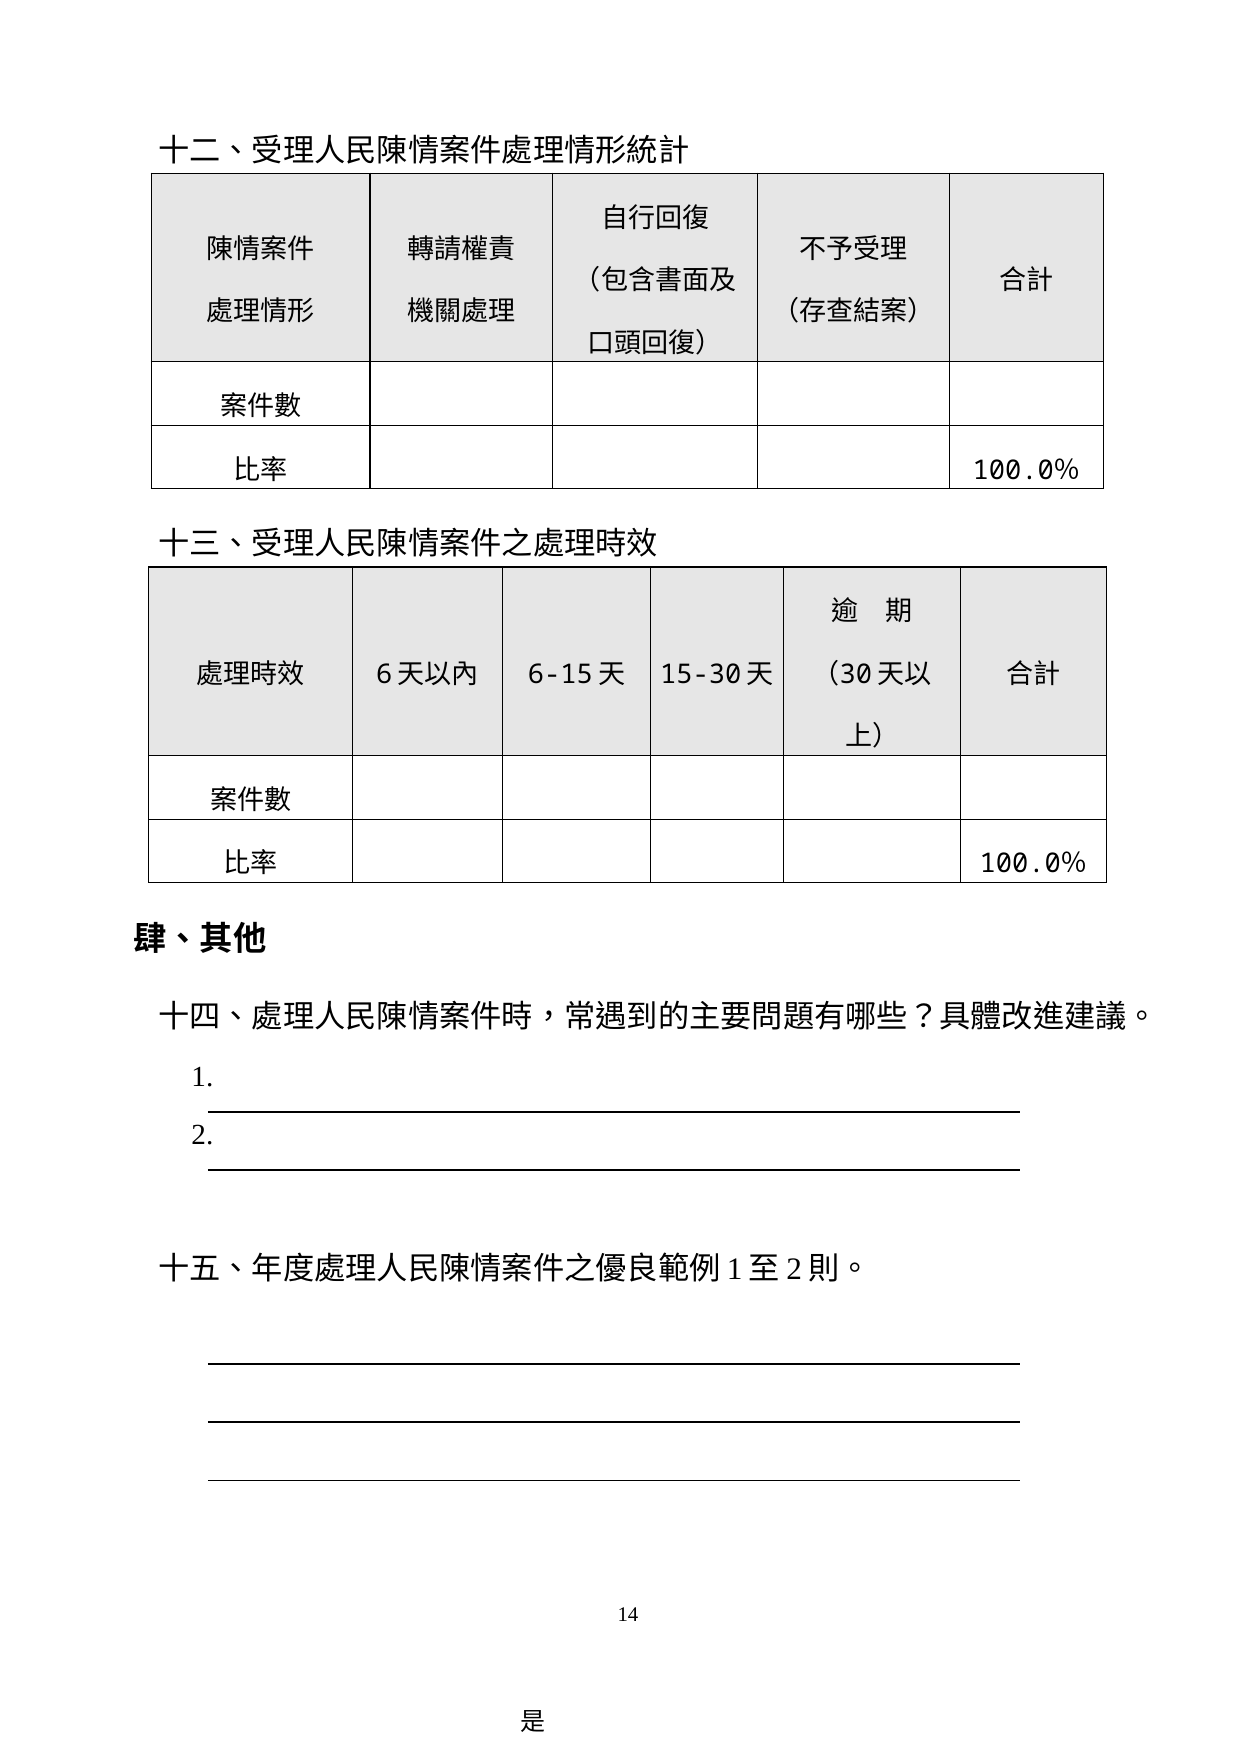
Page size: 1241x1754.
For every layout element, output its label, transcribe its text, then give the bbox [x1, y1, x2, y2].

table_cell [758, 426, 949, 488]
table_cell [371, 426, 552, 488]
table_header 不予受理 （存查結案） [758, 174, 949, 361]
table_cell [961, 756, 1106, 818]
text 1. [191, 1039, 1125, 1098]
table_header 合計 [950, 174, 1103, 361]
table_cell [353, 756, 502, 818]
table_cell [784, 820, 960, 882]
table_cell 100.0％ [961, 820, 1106, 882]
text 十五、年度處理人民陳情案件之優良範例1至2則。 [158, 1233, 1122, 1291]
table_cell 比率 [152, 426, 369, 488]
table_cell [553, 362, 757, 425]
table_cell [371, 362, 552, 425]
table_cell 100.0％ [950, 426, 1103, 488]
table_cell 案件數 [152, 362, 369, 425]
text 十三、受理人民陳情案件之處理時效 [158, 508, 1122, 566]
text 十四、處理人民陳情案件時，常遇到的主要問題有哪些？具體改進建議。 [158, 981, 1160, 1039]
text 十二、受理人民陳情案件處理情形統計 [158, 114, 1122, 173]
table_cell [950, 362, 1103, 425]
table_cell [353, 820, 502, 882]
table_header 15-30天 [651, 568, 783, 755]
table_cell [651, 820, 783, 882]
table_header 轉請權責 機關處理 [371, 174, 552, 361]
table_cell [651, 756, 783, 818]
table_cell [553, 426, 757, 488]
table_header 6-15天 [503, 568, 650, 755]
text 是 [520, 1705, 557, 1736]
table_cell 比率 [149, 820, 352, 882]
table_header 自行回復 （包含書面及 口頭回復） [553, 174, 757, 361]
table_cell [503, 756, 650, 818]
table_cell 案件數 [149, 756, 352, 818]
table_cell [784, 756, 960, 818]
table_header 處理時效 [149, 568, 352, 755]
table_header 逾 期 （30天以上） [784, 568, 960, 755]
table_header 合計 [961, 568, 1106, 755]
table_header 陳情案件 處理情形 [152, 174, 369, 361]
text 2. [191, 1098, 1125, 1156]
table_header 6天以內 [353, 568, 502, 755]
table_cell [758, 362, 949, 425]
text 肆、其他 [133, 902, 1122, 962]
table_cell [503, 820, 650, 882]
